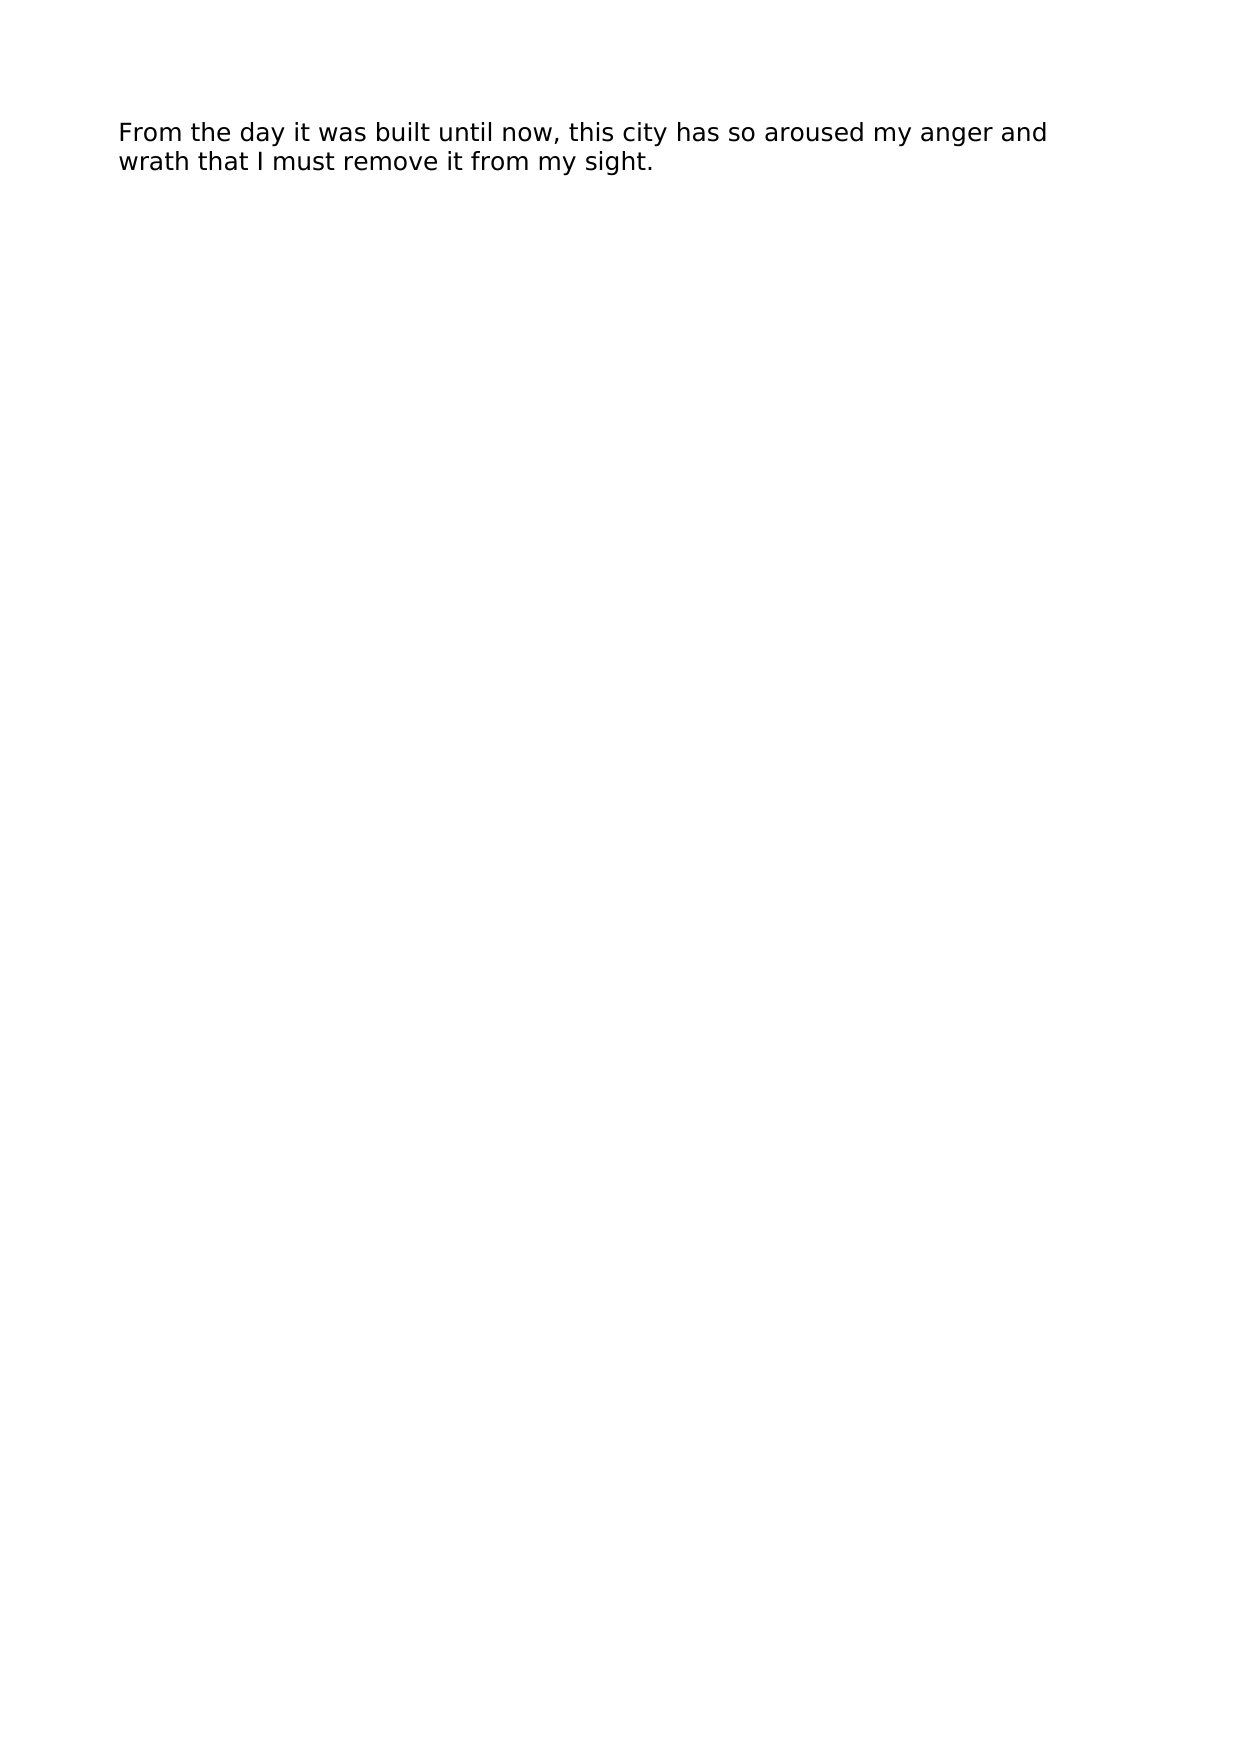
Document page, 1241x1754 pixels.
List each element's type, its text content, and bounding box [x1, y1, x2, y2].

text From the day it was built until now, this city has so aroused my anger and wrath that I must remove it from my sight. [118, 118, 1122, 176]
